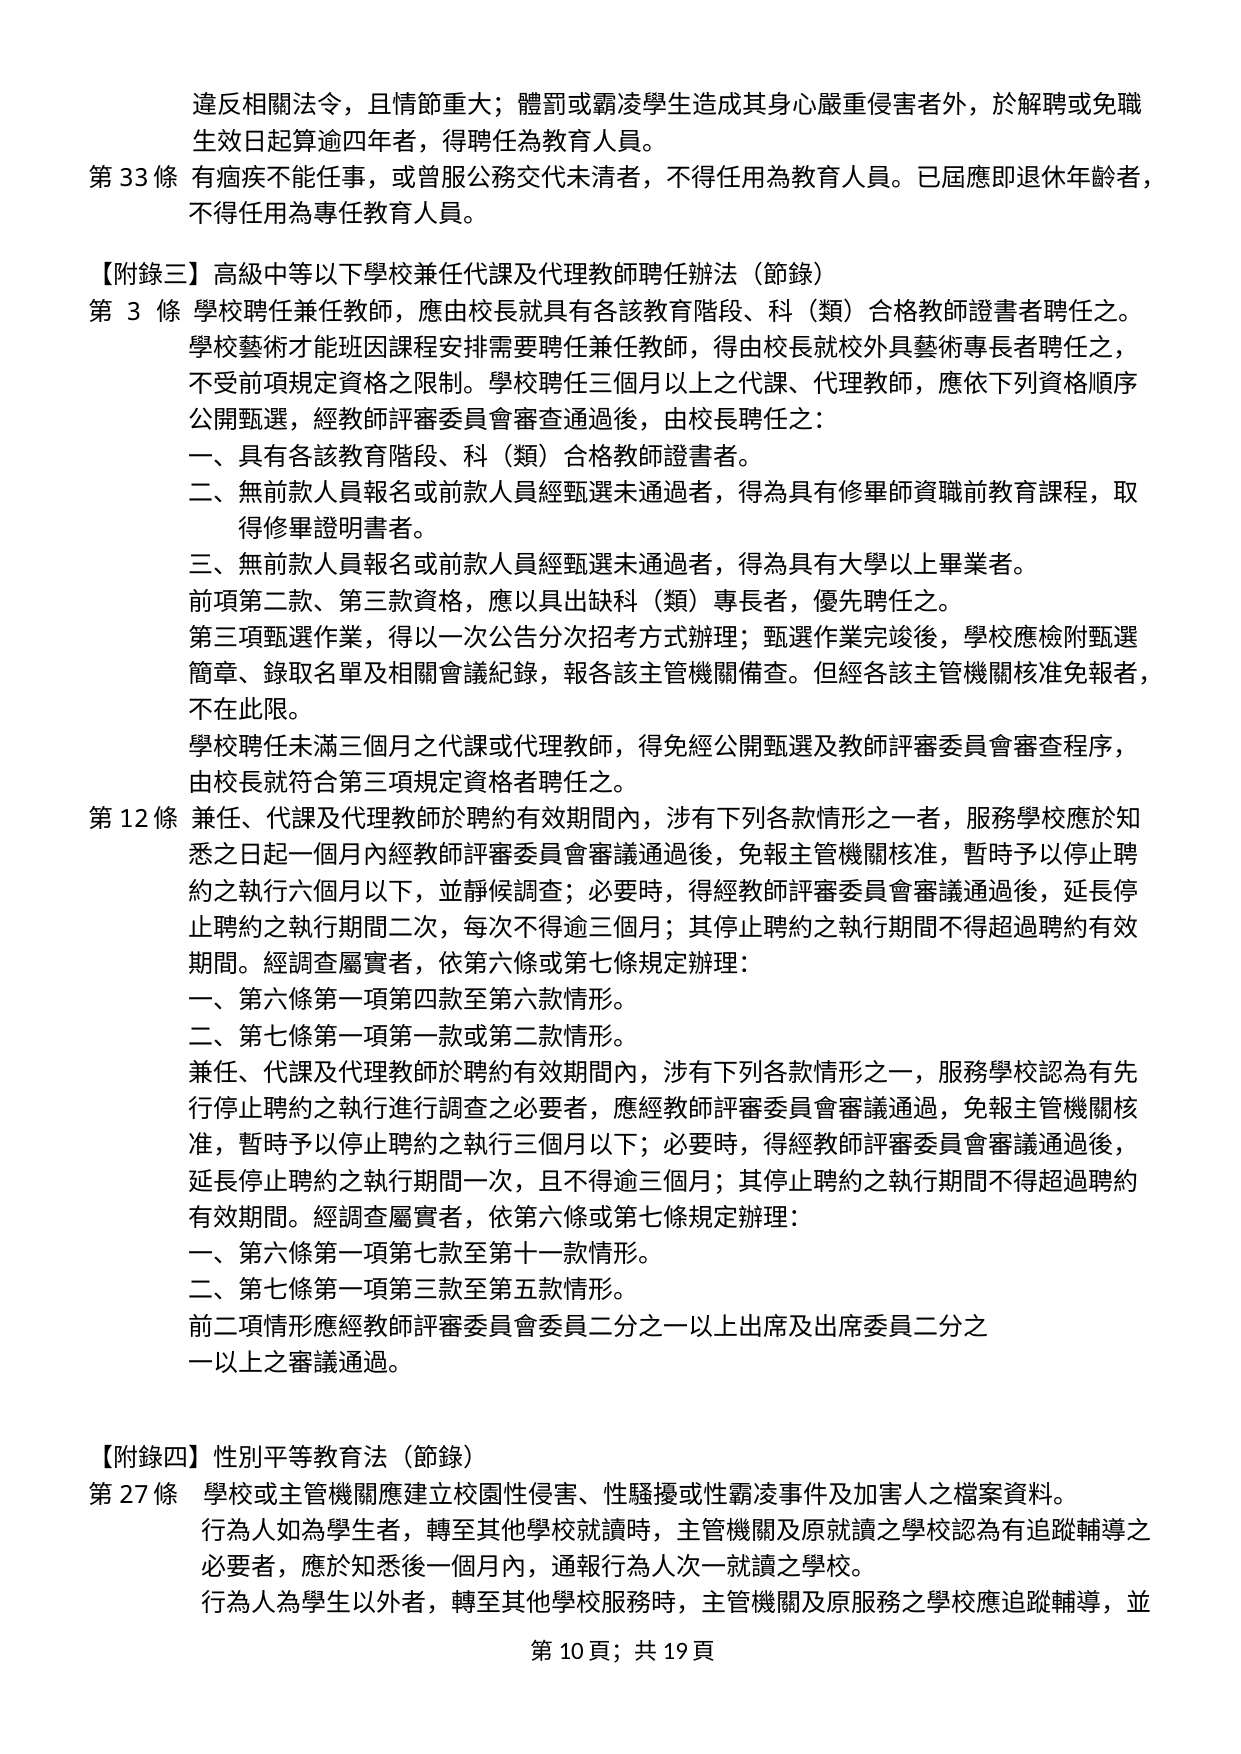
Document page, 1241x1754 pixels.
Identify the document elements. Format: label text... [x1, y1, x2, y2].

text 三、無前款人員報名或前款人員經甄選未通過者，得為具有大學以上畢業者。 [189, 545, 1152, 581]
text 第三項甄選作業，得以一次公告分次招考方式辦理；甄選作業完竣後，學校應檢附甄選簡章、錄取名單及相關會議紀錄，報各該主管機關備查。但經各該主管機關核准免報者，不在此限。 [189, 617, 1152, 726]
text 前二項情形應經教師評審委員會委員二分之一以上出席及出席委員二分之 一以上之審議通過。 [189, 1306, 1152, 1379]
text 【附錄四】性別平等教育法（節錄） [89, 1438, 1152, 1474]
text 第12條 兼任、代課及代理教師於聘約有效期間內，涉有下列各款情形之一者，服務學校應於知悉之日起一個月內經教師評審委員會審議通過後，免報主管機關核准，暫時予以停止聘約之執行六個月以下，並靜候調查；必要時，得經教師評審委員會審議通過後，延長停止聘約之執行期間二次，每次不得逾三個月；其停止聘約之執行期間不得超過聘約有效期間。經調查屬實者，依第六條或第七條規定辦理： [89, 799, 1152, 980]
text 前項第二款、第三款資格，應以具出缺科（類）專長者，優先聘任之。 [189, 581, 1152, 617]
text 行為人如為學生者，轉至其他學校就讀時，主管機關及原就讀之學校認為有追蹤輔導之必要者，應於知悉後一個月內，通報行為人次一就讀之學校。 [201, 1510, 1152, 1583]
text 二、無前款人員報名或前款人員經甄選未通過者，得為具有修畢師資職前教育課程，取得修畢證明書者。 [189, 472, 1152, 545]
text 行為人為學生以外者，轉至其他學校服務時，主管機關及原服務之學校應追蹤輔導，並 [201, 1583, 1152, 1619]
text 【附錄三】高級中等以下學校兼任代課及代理教師聘任辦法（節錄） [89, 255, 1152, 291]
text 二、第七條第一項第一款或第二款情形。 [189, 1016, 1152, 1052]
text 第 3 條 學校聘任兼任教師，應由校長就具有各該教育階段、科（類）合格教師證書者聘任之。學校藝術才能班因課程安排需要聘任兼任教師，得由校長就校外具藝術專長者聘任之，不受前項規定資格之限制。學校聘任三個月以上之代課、代理教師，應依下列資格順序公開甄選，經教師評審委員會審查通過後，由校長聘任之： [89, 291, 1152, 436]
text 一、第六條第一項第四款至第六款情形。 [189, 980, 1152, 1016]
text 兼任、代課及代理教師於聘約有效期間內，涉有下列各款情形之一，服務學校認為有先行停止聘約之執行進行調查之必要者，應經教師評審委員會審議通過，免報主管機關核准，暫時予以停止聘約之執行三個月以下；必要時，得經教師評審委員會審議通過後，延長停止聘約之執行期間一次，且不得逾三個月；其停止聘約之執行期間不得超過聘約有效期間。經調查屬實者，依第六條或第七條規定辦理： [189, 1052, 1152, 1234]
text 第33條 有痼疾不能任事，或曾服公務交代未清者，不得任用為教育人員。已屆應即退休年齡者，不得任用為專任教育人員。 [89, 157, 1152, 230]
text 學校聘任未滿三個月之代課或代理教師，得免經公開甄選及教師評審委員會審查程序，由校長就符合第三項規定資格者聘任之。 [189, 726, 1152, 799]
text 一、具有各該教育階段、科（類）合格教師證書者。 [189, 436, 1152, 472]
text 二、第七條第一項第三款至第五款情形。 [189, 1270, 1152, 1306]
text 一、第六條第一項第七款至第十一款情形。 [189, 1234, 1152, 1270]
text 第27條 學校或主管機關應建立校園性侵害、性騷擾或性霸凌事件及加害人之檔案資料。 [89, 1474, 1152, 1510]
text 違反相關法令，且情節重大；體罰或霸凌學生造成其身心嚴重侵害者外，於解聘或免職生效日起算逾四年者，得聘任為教育人員。 [192, 85, 1152, 157]
